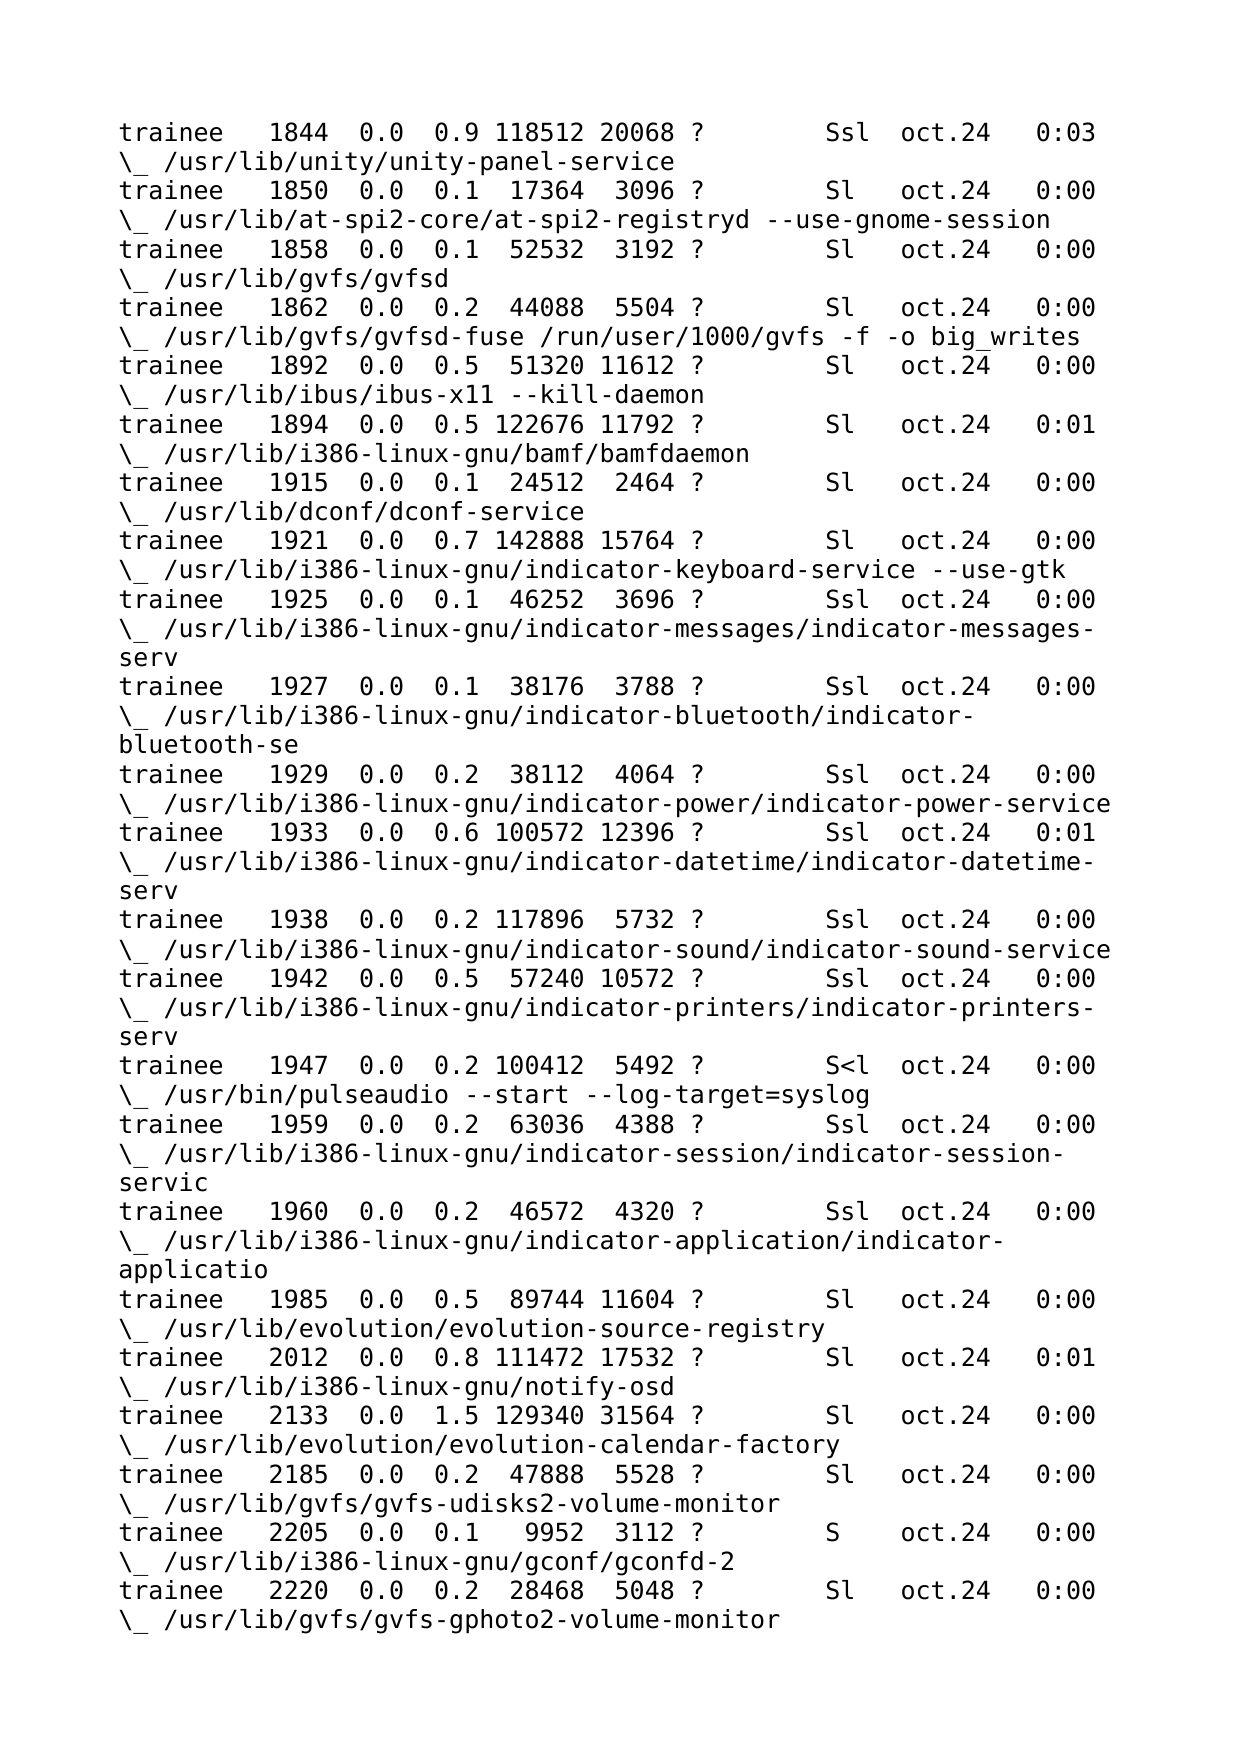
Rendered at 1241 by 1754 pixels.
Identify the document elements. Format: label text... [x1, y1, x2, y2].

text trainee 1844 0.0 0.9 118512 20068 ? Ssl oct.24 0:03 \_ /usr/lib/unity/unity-panel-service trainee 1850 0.0 0.1 17364 3096 ? Sl oct.24 0:00 \_ /usr/lib/at-spi2-core/at-spi2-registryd --use-gnome-session trainee 1858 0.0 0.1 52532 3192 ? Sl oct.24 0:00 \_ /usr/lib/gvfs/gvfsd trainee 1862 0.0 0.2 44088 5504 ? Sl oct.24 0:00 \_ /usr/lib/gvfs/gvfsd-fuse /run/user/1000/gvfs -f -o big_writes trainee 1892 0.0 0.5 51320 11612 ? Sl oct.24 0:00 \_ /usr/lib/ibus/ibus-x11 --kill-daemon trainee 1894 0.0 0.5 122676 11792 ? Sl oct.24 0:01 \_ /usr/lib/i386-linux-gnu/bamf/bamfdaemon trainee 1915 0.0 0.1 24512 2464 ? Sl oct.24 0:00 \_ /usr/lib/dconf/dconf-service trainee 1921 0.0 0.7 142888 15764 ? Sl oct.24 0:00 \_ /usr/lib/i386-linux-gnu/indicator-keyboard-service --use-gtk trainee 1925 0.0 0.1 46252 3696 ? Ssl oct.24 0:00 \_ /usr/lib/i386-linux-gnu/indicator-messages/indicator-messages-serv trainee 1927 0.0 0.1 38176 3788 ? Ssl oct.24 0:00 \_ /usr/lib/i386-linux-gnu/indicator-bluetooth/indicator-bluetooth-se trainee 1929 0.0 0.2 38112 4064 ? Ssl oct.24 0:00 \_ /usr/lib/i386-linux-gnu/indicator-power/indicator-power-service trainee 1933 0.0 0.6 100572 12396 ? Ssl oct.24 0:01 \_ /usr/lib/i386-linux-gnu/indicator-datetime/indicator-datetime-serv trainee 1938 0.0 0.2 117896 5732 ? Ssl oct.24 0:00 \_ /usr/lib/i386-linux-gnu/indicator-sound/indicator-sound-service trainee 1942 0.0 0.5 57240 10572 ? Ssl oct.24 0:00 \_ /usr/lib/i386-linux-gnu/indicator-printers/indicator-printers-serv trainee 1947 0.0 0.2 100412 5492 ? S<l oct.24 0:00 \_ /usr/bin/pulseaudio --start --log-target=syslog trainee 1959 0.0 0.2 63036 4388 ? Ssl oct.24 0:00 \_ /usr/lib/i386-linux-gnu/indicator-session/indicator-session-servic trainee 1960 0.0 0.2 46572 4320 ? Ssl oct.24 0:00 \_ /usr/lib/i386-linux-gnu/indicator-application/indicator-applicatio trainee 1985 0.0 0.5 89744 11604 ? Sl oct.24 0:00 \_ /usr/lib/evolution/evolution-source-registry trainee 2012 0.0 0.8 111472 17532 ? Sl oct.24 0:01 \_ /usr/lib/i386-linux-gnu/notify-osd trainee 2133 0.0 1.5 129340 31564 ? Sl oct.24 0:00 \_ /usr/lib/evolution/evolution-calendar-factory trainee 2185 0.0 0.2 47888 5528 ? Sl oct.24 0:00 \_ /usr/lib/gvfs/gvfs-udisks2-volume-monitor trainee 2205 0.0 0.1 9952 3112 ? S oct.24 0:00 \_ /usr/lib/i386-linux-gnu/gconf/gconfd-2 trainee 2220 0.0 0.2 28468 5048 ? Sl oct.24 0:00 \_ /usr/lib/gvfs/gvfs-gphoto2-volume-monitor [118, 118, 1122, 1635]
